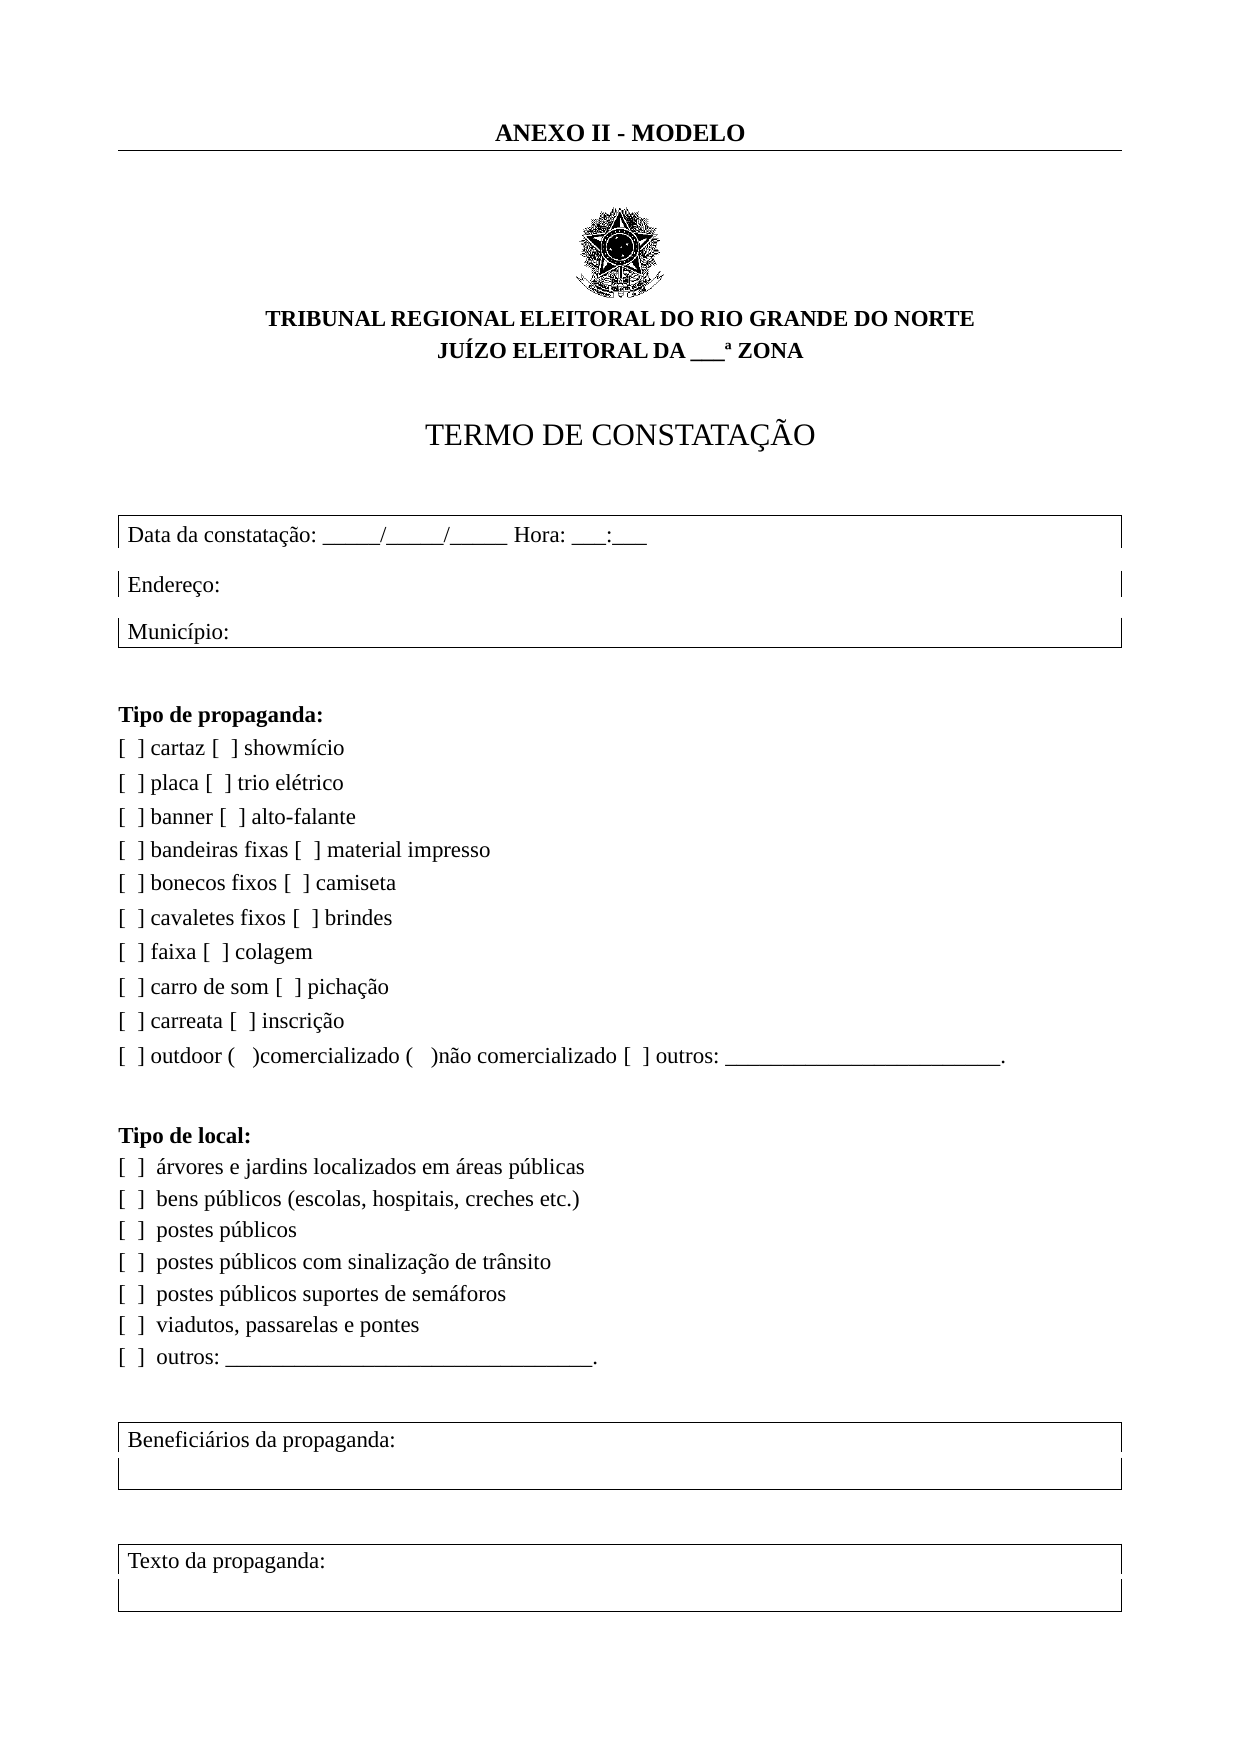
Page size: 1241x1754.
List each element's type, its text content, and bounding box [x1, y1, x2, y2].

picture [571, 204, 669, 300]
text [ ] placa [ ] trio elétrico [118, 767, 1122, 796]
text Município: [119, 618, 1121, 647]
text Tipo de local: [118, 1122, 1122, 1148]
text [ ] outdoor ( )comercializado ( )não comercializado [ ] outros: ________________________. [118, 1040, 1122, 1068]
text Beneficiários da propaganda: [119, 1423, 1121, 1452]
text Texto da propaganda: [119, 1545, 1121, 1574]
text [ ] bandeiras fixas [ ] material impresso [118, 836, 1122, 862]
text [ ] outros: ________________________________. [118, 1343, 1122, 1369]
text [ ] banner [ ] alto-falante [118, 801, 1122, 830]
text Tipo de propaganda: [118, 701, 1122, 727]
text [ ] postes públicos com sinalização de trânsito [118, 1248, 1122, 1274]
text TERMO DE CONSTATAÇÃO [118, 416, 1122, 452]
text [ ] bonecos fixos [ ] camiseta [118, 867, 1122, 896]
text TRIBUNAL REGIONAL ELEITORAL DO RIO GRANDE DO NORTE [118, 305, 1122, 332]
text ANEXO II - MODELO [118, 118, 1122, 150]
text Endereço: [119, 571, 1121, 597]
text [ ] cavaletes fixos [ ] brindes [118, 902, 1122, 931]
text Data da constatação: _____/_____/_____ Hora: ___:___ [119, 516, 1121, 548]
text [ ] bens públicos (escolas, hospitais, creches etc.) [118, 1185, 1122, 1211]
text [ ] carro de som [ ] pichação [118, 971, 1122, 999]
text [ ] postes públicos suportes de semáforos [118, 1280, 1122, 1306]
text [ ] carreata [ ] inscrição [118, 1005, 1122, 1034]
text [ ] árvores e jardins localizados em áreas públicas [118, 1153, 1122, 1180]
text [ ] cartaz [ ] showmício [118, 732, 1122, 761]
text [ ] postes públicos [118, 1217, 1122, 1243]
text [ ] viadutos, passarelas e pontes [118, 1311, 1122, 1338]
text JUÍZO ELEITORAL DA ___ª ZONA [118, 337, 1122, 363]
text [ ] faixa [ ] colagem [118, 936, 1122, 965]
